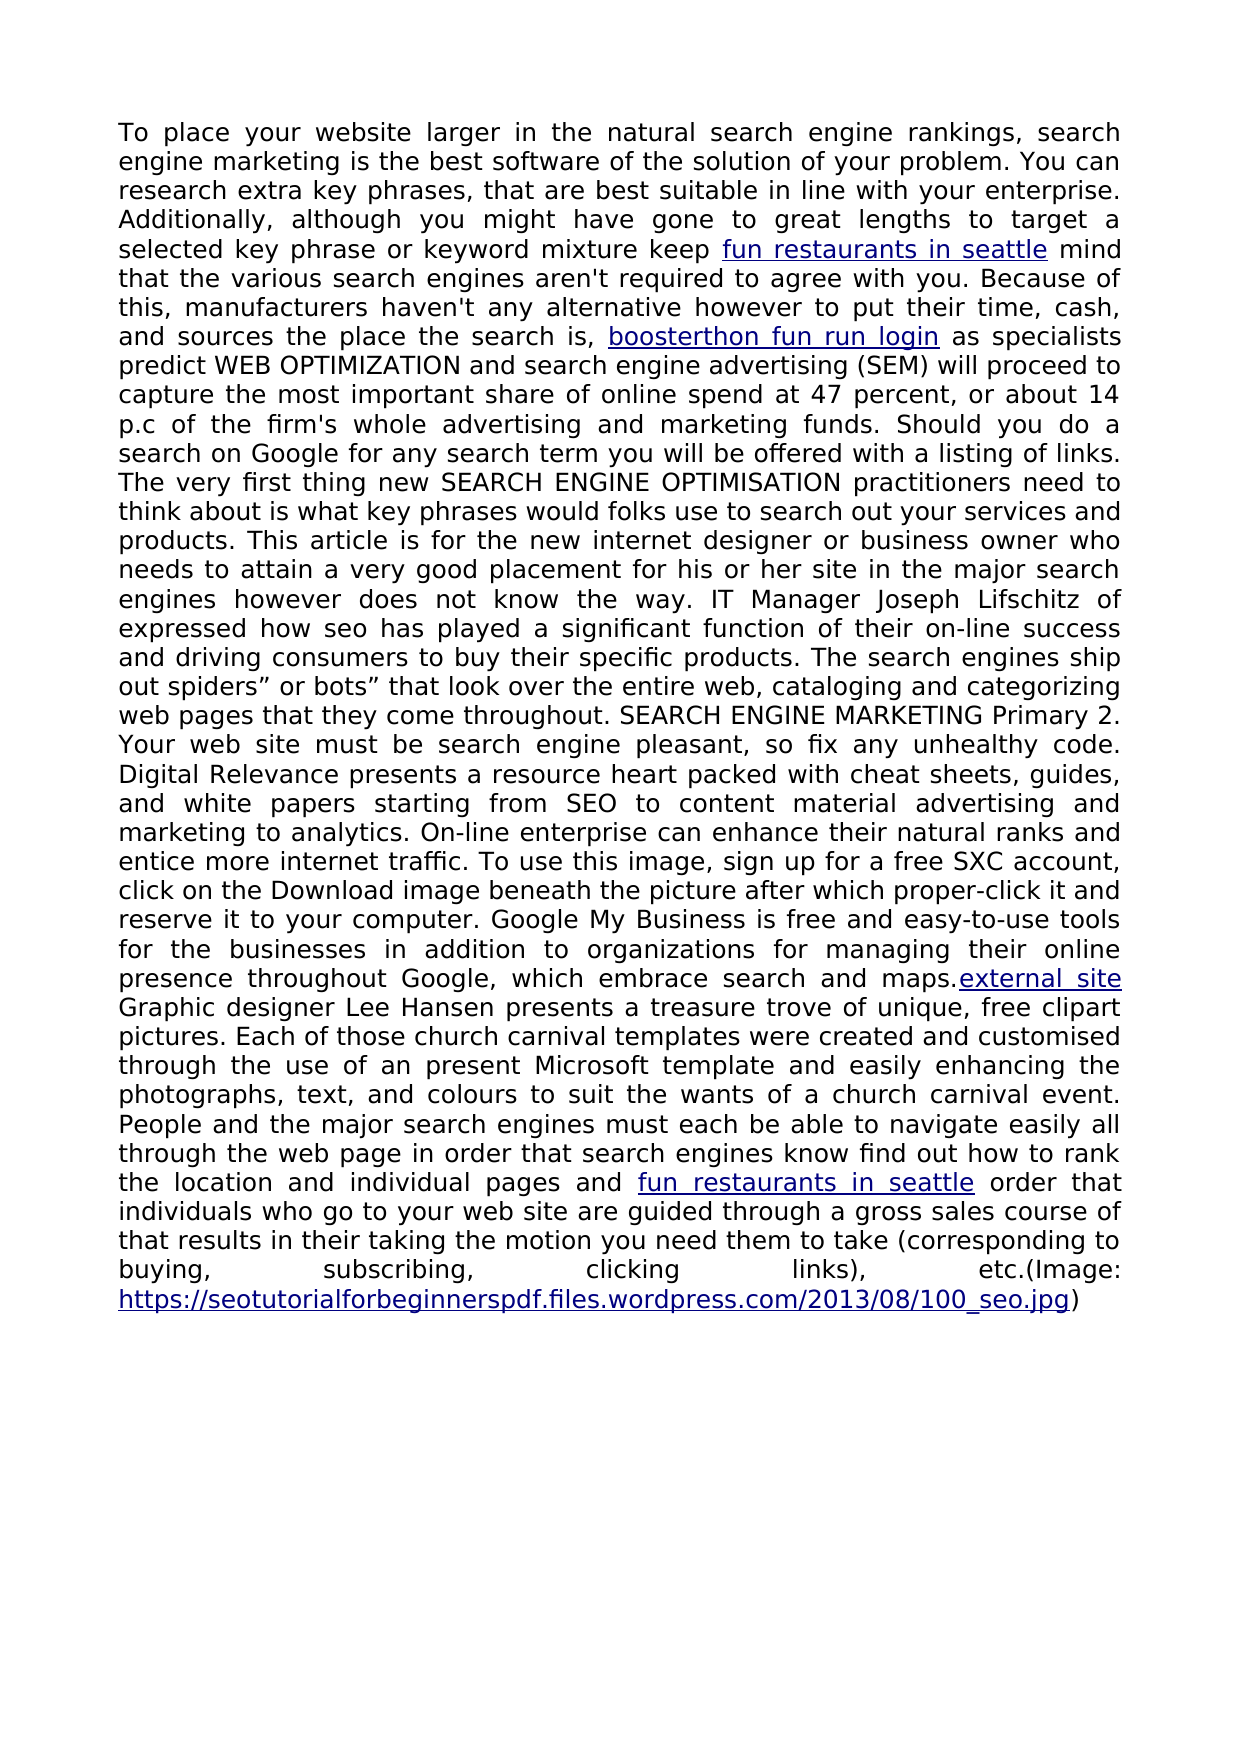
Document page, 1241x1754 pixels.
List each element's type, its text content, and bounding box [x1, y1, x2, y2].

text To place your website larger in the natural search engine rankings, search engine marketing is the best software of the solution of your problem. You can research extra key phrases, that are best suitable in line with your enterprise. Additionally, although you might have gone to great lengths to target a selected key phrase or keyword mixture keep fun restaurants in seattle mind that the various search engines aren't required to agree with you. Because of this, manufacturers haven't any alternative however to put their time, cash, and sources the place the search is, boosterthon fun run login as specialists predict WEB OPTIMIZATION and search engine advertising (SEM) will proceed to capture the most important share of online spend at 47 percent, or about 14 p.c of the firm's whole advertising and marketing funds. Should you do a search on Google for any search term you will be offered with a listing of links. The very first thing new SEARCH ENGINE OPTIMISATION practitioners need to think about is what key phrases would folks use to search out your services and products. This article is for the new internet designer or business owner who needs to attain a very good placement for his or her site in the major search engines however does not know the way. IT Manager Joseph Lifschitz of expressed how seo has played a significant function of their on-line success and driving consumers to buy their specific products. The search engines ship out spiders” or bots” that look over the entire web, cataloging and categorizing web pages that they come throughout. SEARCH ENGINE MARKETING Primary 2. Your web site must be search engine pleasant, so fix any unhealthy code. Digital Relevance presents a resource heart packed with cheat sheets, guides, and white papers starting from SEO to content material advertising and marketing to analytics. On-line enterprise can enhance their natural ranks and entice more internet traffic. To use this image, sign up for a free SXC account, click on the Download image beneath the picture after which proper-click it and reserve it to your computer. Google My Business is free and easy-to-use tools for the businesses in addition to organizations for managing their online presence throughout Google, which embrace search and maps.external site Graphic designer Lee Hansen presents a treasure trove of unique, free clipart pictures. Each of those church carnival templates were created and customised through the use of an present Microsoft template and easily enhancing the photographs, text, and colours to suit the wants of a church carnival event. People and the major search engines must each be able to navigate easily all through the web page in order that search engines know find out how to rank the location and individual pages and fun restaurants in seattle order that individuals who go to your web site are guided through a gross sales course of that results in their taking the motion you need them to take (corresponding to buying, subscribing, clicking links), etc.(Image: https://seotutorialforbeginnerspdf.files.wordpress.com/2013/08/100_seo.jpg) [118, 118, 1122, 1314]
